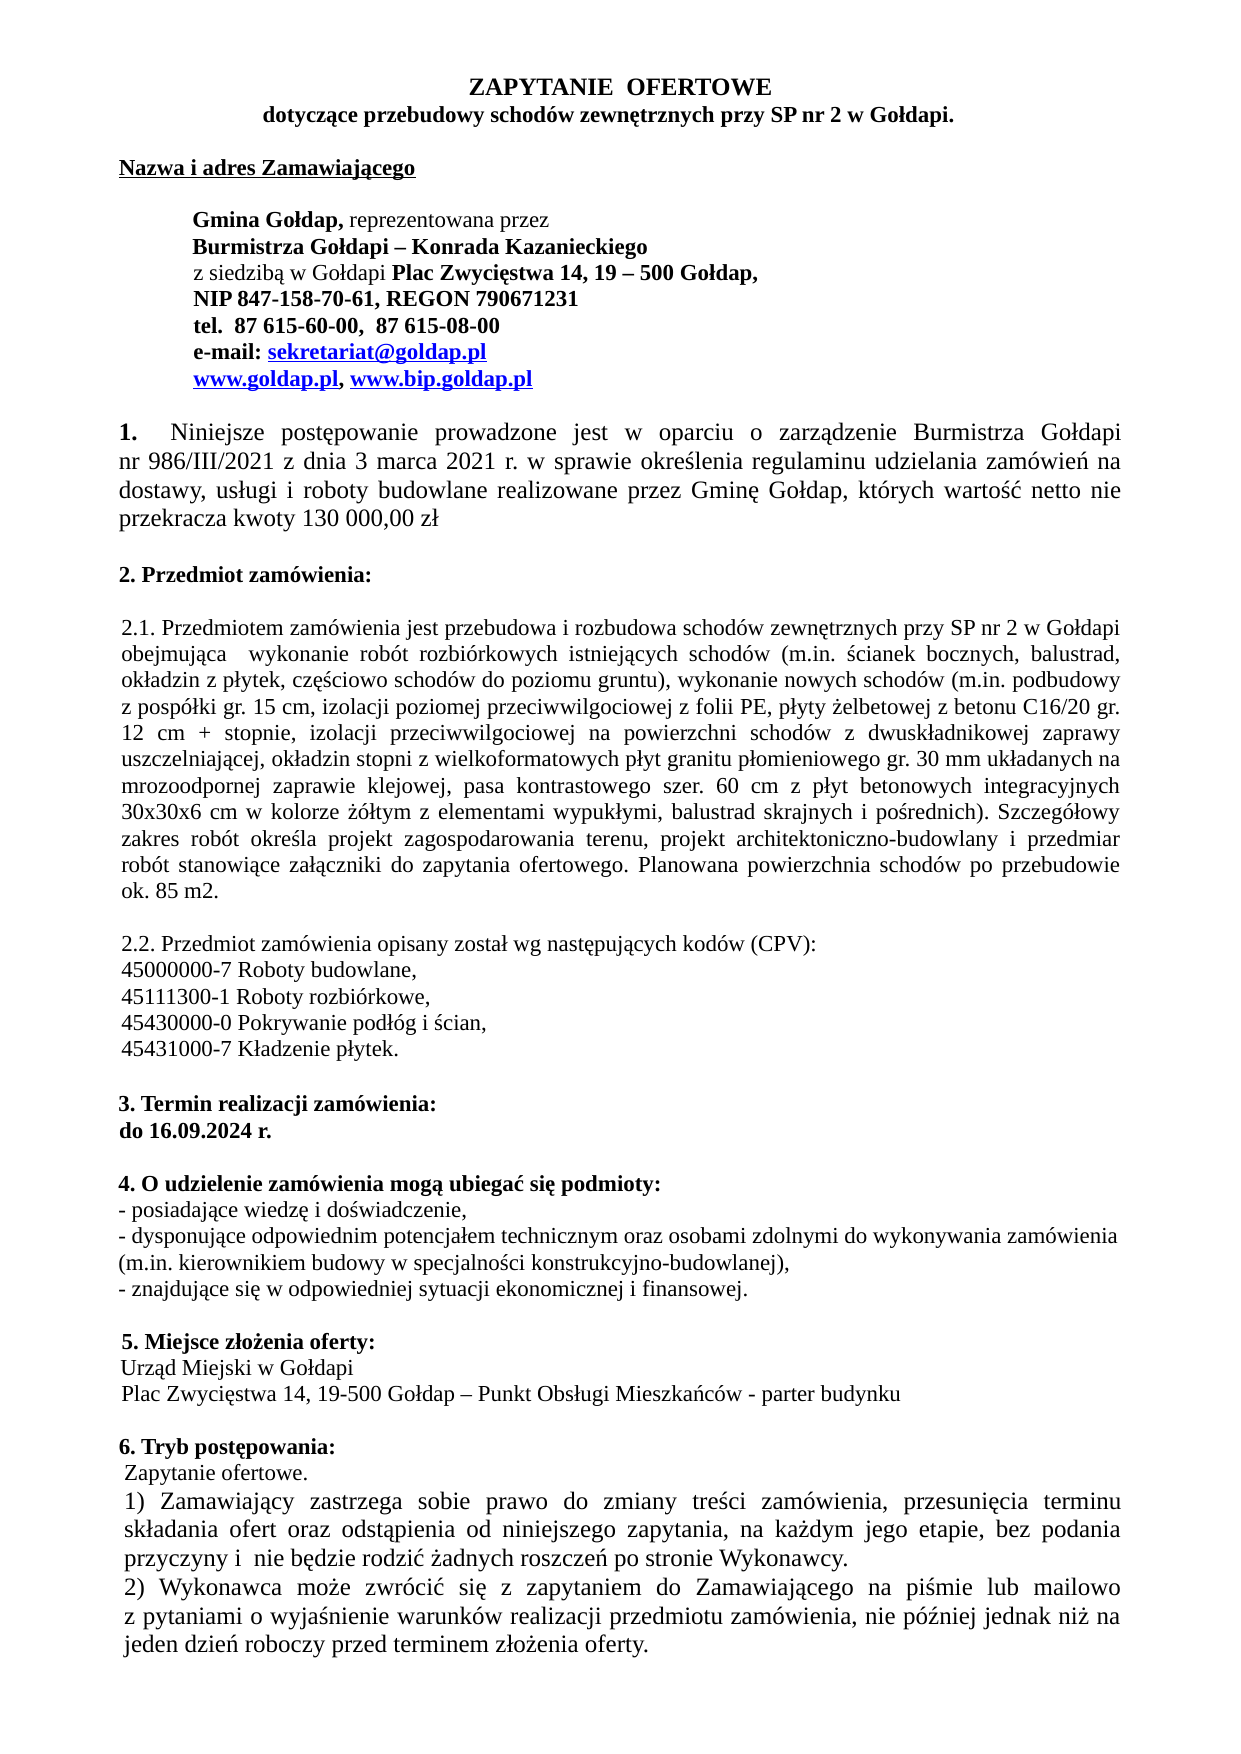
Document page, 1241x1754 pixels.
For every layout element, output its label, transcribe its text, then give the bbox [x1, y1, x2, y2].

text z siedzibą w Gołdapi Plac Zwycięstwa 14, 19 – 500 Gołdap, [193, 259, 1122, 286]
text dotyczące przebudowy schodów zewnętrznych przy SP nr 2 w Gołdapi. [118, 101, 1122, 127]
list - posiadające wiedzę i doświadczenie, [118, 1196, 1122, 1222]
text 45111300-1 Roboty rozbiórkowe, [121, 983, 1122, 1009]
text 45430000-0 Pokrywanie podłóg i ścian, [121, 1009, 1122, 1035]
text Zapytanie ofertowe. [124, 1459, 1122, 1486]
text NIP 847-158-70-61, REGON 790671231 tel. 87 615-60-00, 87 615-08-00 [193, 286, 1122, 338]
list Nazwa i adres Zamawiającego [118, 154, 1122, 180]
text 45431000-7 Kładzenie płytek. [121, 1035, 1122, 1062]
text 3. Termin realizacji zamówienia: [118, 1091, 1122, 1117]
text Gmina Gołdap, reprezentowana przez Burmistrza Gołdapi – Konrada Kazanieckiego [118, 206, 1122, 259]
list 2. Przedmiot zamówienia: [118, 561, 1122, 587]
list 5. Miejsce złożenia oferty: [121, 1328, 1122, 1354]
list do 16.09.2024 r. [119, 1117, 1122, 1143]
text e-mail: sekretariat@goldap.pl [193, 338, 1122, 364]
list - znajdujące się w odpowiedniej sytuacji ekonomicznej i finansowej. [118, 1275, 1122, 1301]
text Urząd Miejski w Gołdapi [120, 1354, 1122, 1380]
text 1. Niniejsze postępowanie prowadzone jest w oparciu o zarządzenie Burmistrza Gołdapi nr 986/III/2021 z dnia 3 marca 2021 r. w sprawie określenia regulaminu udzielania zamówień na dostawy, usługi i roboty budowlane realizowane przez Gminę Gołdap, których wartość netto nie przekracza kwoty 130 000,00 zł [118, 417, 1122, 532]
text 2.2. Przedmiot zamówienia opisany został wg następujących kodów (CPV): [121, 930, 1122, 956]
text 1) Zamawiający zastrzega sobie prawo do zmiany treści zamówienia, przesunięcia terminu składania ofert oraz odstąpienia od niniejszego zapytania, na każdym jego etapie, bez podania przyczyny i nie będzie rodzić żadnych roszczeń po stronie Wykonawcy. [124, 1486, 1122, 1572]
text 45000000-7 Roboty budowlane, [121, 956, 1122, 983]
list 4. O udzielenie zamówienia mogą ubiegać się podmioty: [118, 1169, 1122, 1196]
text 2.1. Przedmiotem zamówienia jest przebudowa i rozbudowa schodów zewnętrznych przy SP nr 2 w Gołdapi obejmująca wykonanie robót rozbiórkowych istniejących schodów (m.in. ścianek bocznych, balustrad, okładzin z płytek, częściowo schodów do poziomu gruntu), wykonanie nowych schodów (m.in. podbudowy z pospółki gr. 15 cm, izolacji poziomej przeciwwilgociowej z folii PE, płyty żelbetowej z betonu C16/20 gr. 12 cm + stopnie, izolacji przeciwwilgociowej na powierzchni schodów z dwuskładnikowej zaprawy uszczelniającej, okładzin stopni z wielkoformatowych płyt granitu płomieniowego gr. 30 mm układanych na mrozoodpornej zaprawie klejowej, pasa kontrastowego szer. 60 cm z płyt betonowych integracyjnych 30x30x6 cm w kolorze żółtym z elementami wypukłymi, balustrad skrajnych i pośrednich). Szczegółowy zakres robót określa projekt zagospodarowania terenu, projekt architektoniczno-budowlany i przedmiar robót stanowiące załączniki do zapytania ofertowego. Planowana powierzchnia schodów po przebudowie ok. 85 m2. [121, 614, 1122, 904]
text 2) Wykonawca może zwrócić się z zapytaniem do Zamawiającego na piśmie lub mailowo z pytaniami o wyjaśnienie warunków realizacji przedmiotu zamówienia, nie później jednak niż na jeden dzień roboczy przed terminem złożenia oferty. [124, 1572, 1122, 1658]
text ZAPYTANIE OFERTOWE [118, 72, 1122, 101]
list - dysponujące odpowiednim potencjałem technicznym oraz osobami zdolnymi do wykonywania zamówienia (m.in. kierownikiem budowy w specjalności konstrukcyjno-budowlanej), [118, 1222, 1122, 1275]
text www.goldap.pl, www.bip.goldap.pl [193, 364, 1122, 391]
text 6. Tryb postępowania: [118, 1433, 1122, 1459]
text Plac Zwycięstwa 14, 19-500 Gołdap – Punkt Obsługi Mieszkańców - parter budynku [121, 1380, 1122, 1407]
